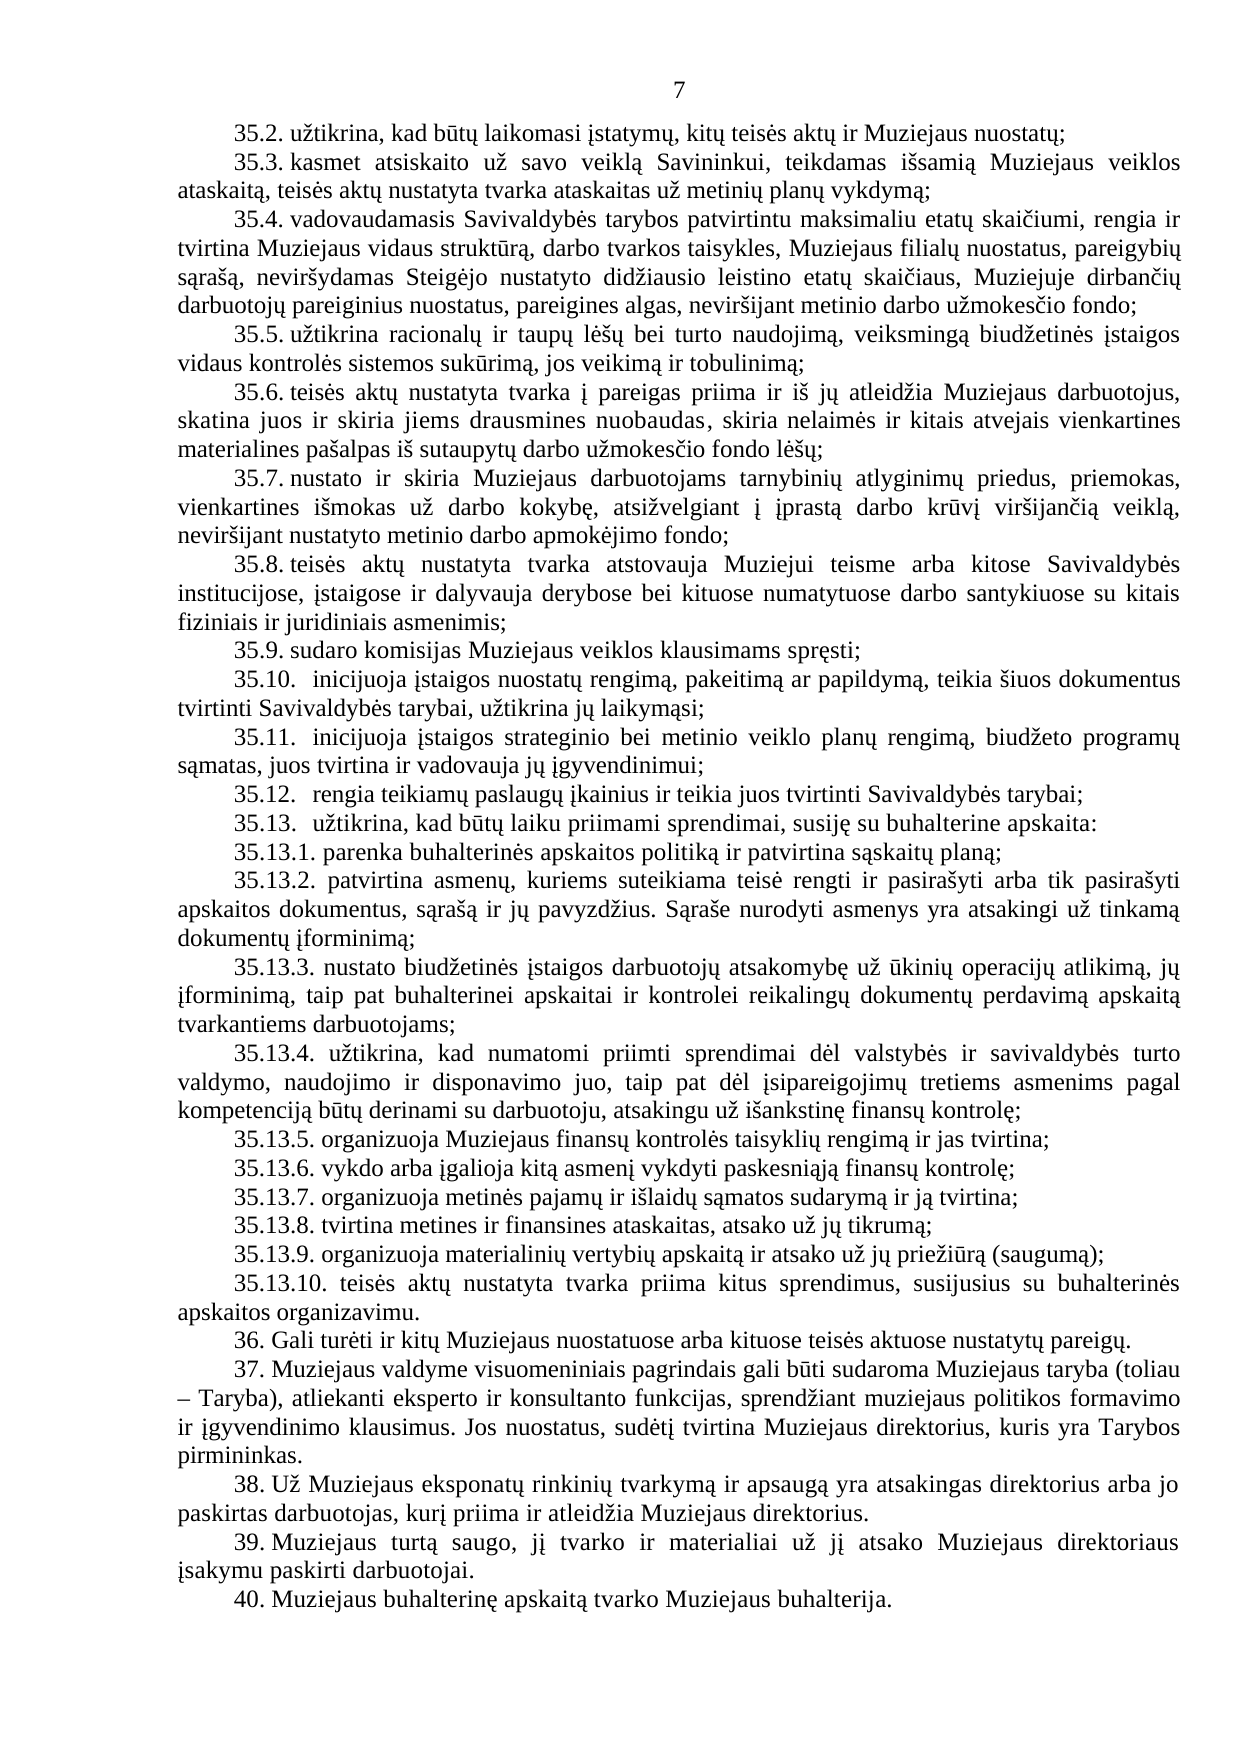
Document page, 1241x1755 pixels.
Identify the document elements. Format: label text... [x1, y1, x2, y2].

text 35.13.5. organizuoja Muziejaus finansų kontrolės taisyklių rengimą ir jas tvirtina; [177, 1124, 1181, 1153]
text 35.13.2. patvirtina asmenų, kuriems suteikiama teisė rengti ir pasirašyti arba tik pasirašyti apskaitos dokumentus, sąrašą ir jų pavyzdžius. Sąraše nurodyti asmenys yra atsakingi už tinkamą dokumentų įforminimą; [177, 866, 1181, 952]
text 35.9. sudaro komisijas Muziejaus veiklos klausimams spręsti; [177, 636, 1181, 664]
text 35.13.10. teisės aktų nustatyta tvarka priima kitus sprendimus, susijusius su buhalterinės apskaitos organizavimu. [177, 1268, 1181, 1326]
text 38. Už Muziejaus eksponatų rinkinių tvarkymą ir apsaugą yra atsakingas direktorius arba jo paskirtas darbuotojas, kurį priima ir atleidžia Muziejaus direktorius. [177, 1469, 1181, 1527]
text 35.13.9. organizuoja materialinių vertybių apskaitą ir atsako už jų priežiūrą (saugumą); [177, 1239, 1181, 1268]
text 35.6. teisės aktų nustatyta tvarka į pareigas priima ir iš jų atleidžia Muziejaus darbuotojus, skatina juos ir skiria jiems drausmines nuobaudas, skiria nelaimės ir kitais atvejais vienkartines materialines pašalpas iš sutaupytų darbo užmokesčio fondo lėšų; [177, 377, 1181, 463]
text 35.13.1. parenka buhalterinės apskaitos politiką ir patvirtina sąskaitų planą; [177, 837, 1181, 866]
text 35.10. inicijuoja įstaigos nuostatų rengimą, pakeitimą ar papildymą, teikia šiuos dokumentus tvirtinti Savivaldybės tarybai, užtikrina jų laikymąsi; [177, 664, 1181, 722]
text 37. Muziejaus valdyme visuomeniniais pagrindais gali būti sudaroma Muziejaus taryba (toliau – Taryba), atliekanti eksperto ir konsultanto funkcijas, sprendžiant muziejaus politikos formavimo ir įgyvendinimo klausimus. Jos nuostatus, sudėtį tvirtina Muziejaus direktorius, kuris yra Tarybos pirmininkas. [177, 1354, 1181, 1469]
text 35.13.6. vykdo arba įgalioja kitą asmenį vykdyti paskesniąją finansų kontrolę; [177, 1153, 1181, 1182]
text 35.13.3. nustato biudžetinės įstaigos darbuotojų atsakomybę už ūkinių operacijų atlikimą, jų įforminimą, taip pat buhalterinei apskaitai ir kontrolei reikalingų dokumentų perdavimą apskaitą tvarkantiems darbuotojams; [177, 952, 1181, 1038]
text 35.13.4. užtikrina, kad numatomi priimti sprendimai dėl valstybės ir savivaldybės turto valdymo, naudojimo ir disponavimo juo, taip pat dėl įsipareigojimų tretiems asmenims pagal kompetenciją būtų derinami su darbuotoju, atsakingu už išankstinę finansų kontrolę; [177, 1038, 1181, 1124]
text 35.12. rengia teikiamų paslaugų įkainius ir teikia juos tvirtinti Savivaldybės tarybai; [177, 779, 1181, 808]
text 35.2. užtikrina, kad būtų laikomasi įstatymų, kitų teisės aktų ir Muziejaus nuostatų; [177, 118, 1181, 147]
text 36. Gali turėti ir kitų Muziejaus nuostatuose arba kituose teisės aktuose nustatytų pareigų. [177, 1326, 1181, 1354]
text 35.3. kasmet atsiskaito už savo veiklą Savininkui, teikdamas išsamią Muziejaus veiklos ataskaitą, teisės aktų nustatyta tvarka ataskaitas už metinių planų vykdymą; [177, 147, 1181, 204]
text 35.7. nustato ir skiria muziejaus darbuotojams tarnybinių atlyginimų priedus, priemokas, vienkartines išmokas už darbo kokybę, atsižvelgiant į įprastą darbo krūvį viršijančią veiklą, neviršijant nustatyto metinio darbo apmokėjimo fondo; [177, 463, 1181, 549]
text 35.5. užtikrina racionalų ir taupų lėšų bei turto naudojimą, veiksmingą biudžetinės įstaigos vidaus kontrolės sistemos sukūrimą, jos veikimą ir tobulinimą; [177, 319, 1181, 377]
text 40. Muziejaus buhalterinę apskaitą tvarko Muziejaus buhalterija. [177, 1584, 1181, 1613]
text 35.13.7. organizuoja metinės pajamų ir išlaidų sąmatos sudarymą ir ją tvirtina; [177, 1182, 1181, 1211]
text 35.4. vadovaudamasis Savivaldybės tarybos patvirtintu maksimaliu etatų skaičiumi, rengia ir tvirtina Muziejaus vidaus struktūrą, darbo tvarkos taisykles, Muziejaus filialų nuostatus, pareigybių sąrašą, neviršydamas Steigėjo nustatyto didžiausio leistino etatų skaičiaus, Muziejuje dirbančių darbuotojų pareiginius nuostatus, pareigines algas, neviršijant metinio darbo užmokesčio fondo; [177, 204, 1181, 319]
text 35.8. teisės aktų nustatyta tvarka atstovauja Muziejui teisme arba kitose Savivaldybės institucijose, įstaigose ir dalyvauja derybose bei kituose numatytuose darbo santykiuose su kitais fiziniais ir juridiniais asmenimis; [177, 549, 1181, 636]
text 35.13.8. tvirtina metines ir finansines ataskaitas, atsako už jų tikrumą; [177, 1211, 1181, 1239]
text 39. Muziejaus turtą saugo, jį tvarko ir materialiai už jį atsako Muziejaus direktoriaus įsakymu paskirti darbuotojai. [177, 1527, 1181, 1584]
text 35.13. užtikrina, kad būtų laiku priimami sprendimai, susiję su buhalterine apskaita: [177, 808, 1181, 837]
text 35.11. inicijuoja įstaigos strateginio bei metinio veiklo planų rengimą, biudžeto programų sąmatas, juos tvirtina ir vadovauja jų įgyvendinimui; [177, 722, 1181, 779]
